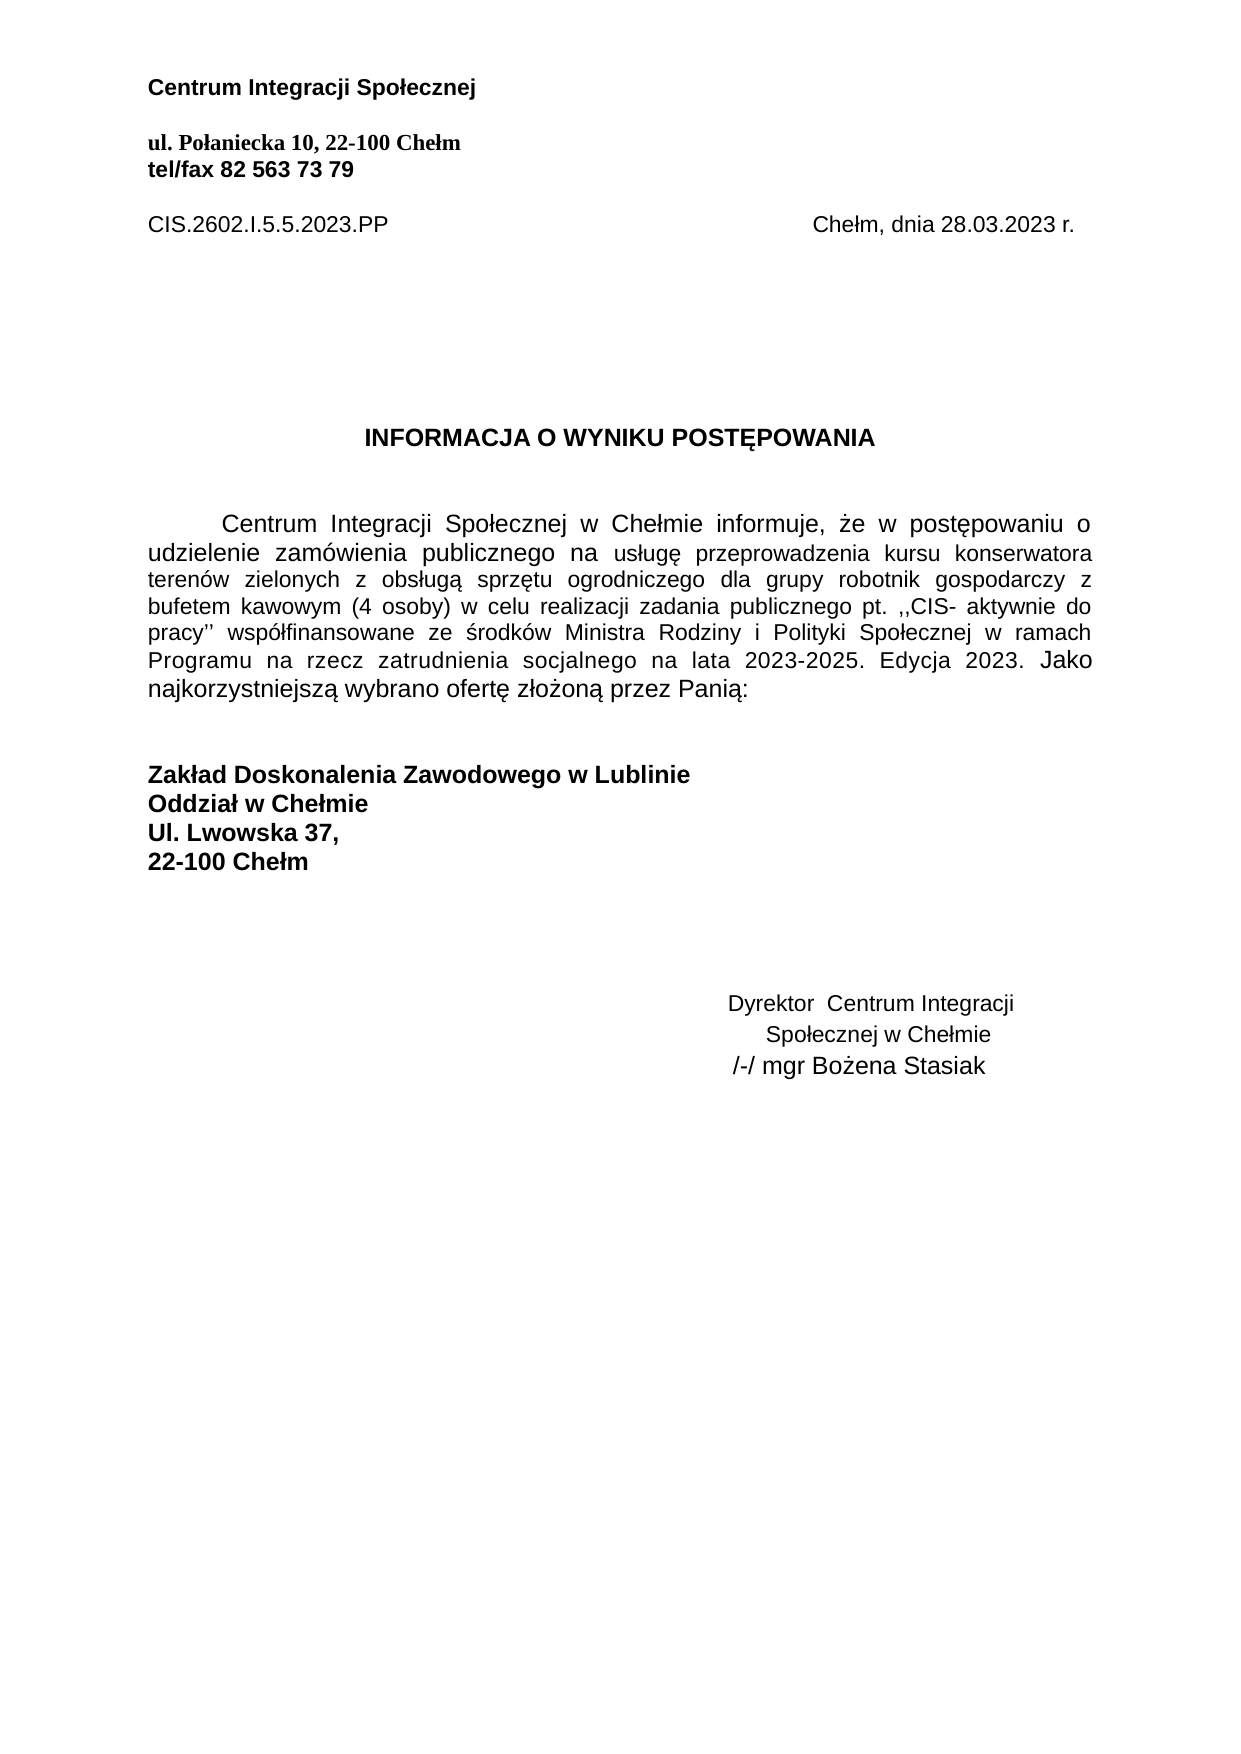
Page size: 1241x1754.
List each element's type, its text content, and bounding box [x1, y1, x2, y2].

text 22-100 Chełm [148, 847, 1093, 875]
text INFORMACJA O WYNIKU POSTĘPOWANIA [148, 422, 1093, 451]
text Dyrektor Centrum Integracji [664, 990, 1093, 1017]
text Centrum Integracji Społecznej w Chełmie informuje, że w postępowaniu o udzielenie zamówienia publicznego na usługę przeprowadzenia kursu konserwatora terenów zielonych z obsługą sprzętu ogrodniczego dla grupy robotnik gospodarczy z bufetem kawowym (4 osoby) w celu realizacji zadania publicznego pt. ,,CIS- aktywnie do pracy’’ współfinansowane ze środków Ministra Rodziny i Polityki Społecznej w ramach Programu na rzecz zatrudnienia socjalnego na lata 2023-2025. Edycja 2023. Jako najkorzystniejszą wybrano ofertę złożoną przez Panią: [148, 509, 1093, 703]
text CIS.2602.I.5.5.2023.PP Chełm, dnia 28.03.2023 r. [148, 211, 1093, 237]
text ul. Połaniecka 10, 22-100 Chełm [148, 129, 1093, 156]
text /-/ mgr Bożena Stasiak [148, 1051, 1093, 1079]
text Oddział w Chełmie [148, 789, 1093, 818]
text Społecznej w Chełmie [664, 1021, 1093, 1047]
text Ul. Lwowska 37, [148, 818, 1093, 847]
text Zakład Doskonalenia Zawodowego w Lublinie [148, 760, 1093, 789]
text Centrum Integracji Społecznej [148, 74, 1093, 100]
text tel/fax 82 563 73 79 [148, 156, 1093, 182]
